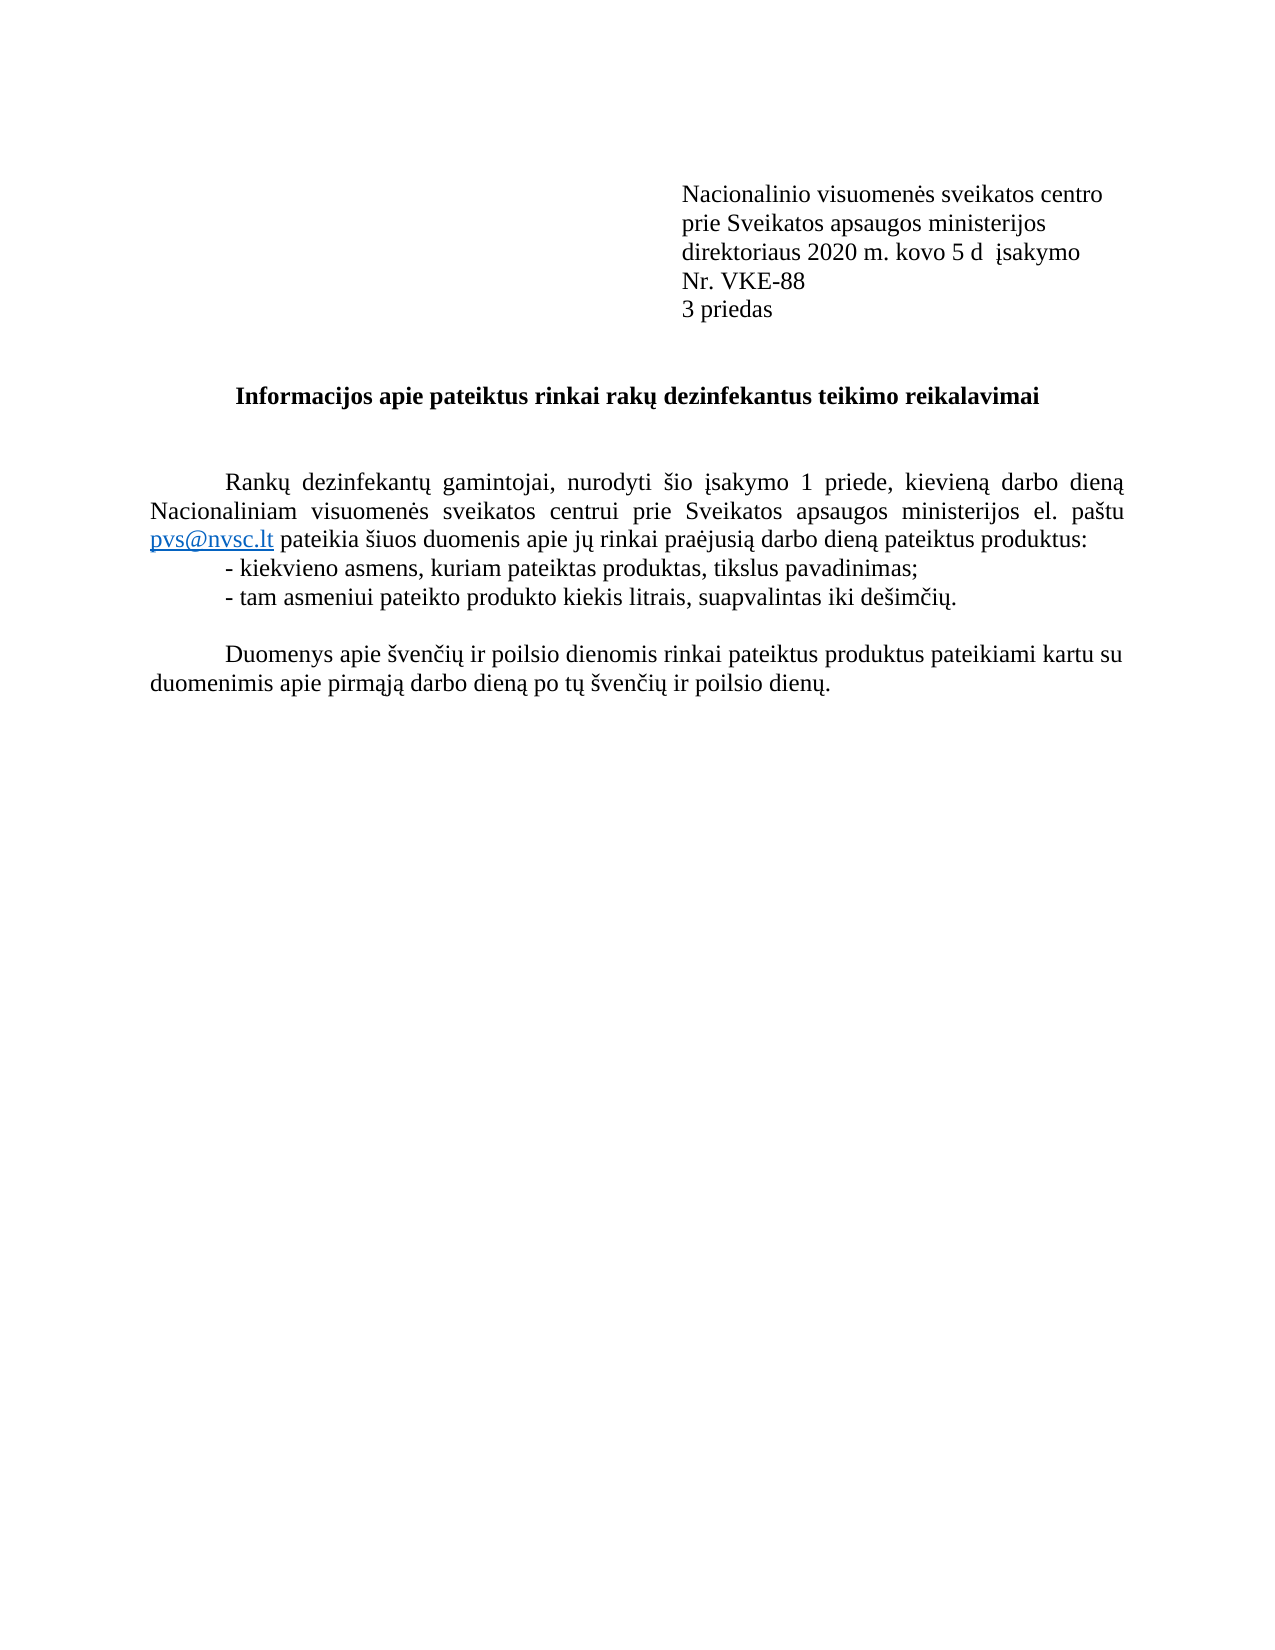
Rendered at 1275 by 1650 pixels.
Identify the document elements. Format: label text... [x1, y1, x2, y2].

text prie Sveikatos apsaugos ministerijos [150, 208, 1125, 237]
text Informacijos apie pateiktus rinkai rakų dezinfekantus teikimo reikalavimai [150, 381, 1125, 409]
text 3 priedas [150, 294, 1154, 323]
text - kiekvieno asmens, kuriam pateiktas produktas, tikslus pavadinimas; [150, 553, 1125, 582]
text Nr. VKE-88 [150, 266, 1125, 294]
text - tam asmeniui pateikto produkto kiekis litrais, suapvalintas iki dešimčių. [150, 582, 1125, 611]
text direktoriaus 2020 m. kovo 5 d įsakymo [150, 237, 1125, 266]
text Nacionalinio visuomenės sveikatos centro [150, 179, 1125, 208]
text Rankų dezinfekantų gamintojai, nurodyti šio įsakymo 1 priede, kievieną darbo dieną Nacionaliniam visuomenės sveikatos centrui prie Sveikatos apsaugos ministerijos el. paštu pvs@nvsc.lt pateikia šiuos duomenis apie jų rinkai praėjusią darbo dieną pateiktus produktus: [150, 467, 1125, 553]
text Duomenys apie švenčių ir poilsio dienomis rinkai pateiktus produktus pateikiami kartu su duomenimis apie pirmąją darbo dieną po tų švenčių ir poilsio dienų. [150, 639, 1125, 697]
